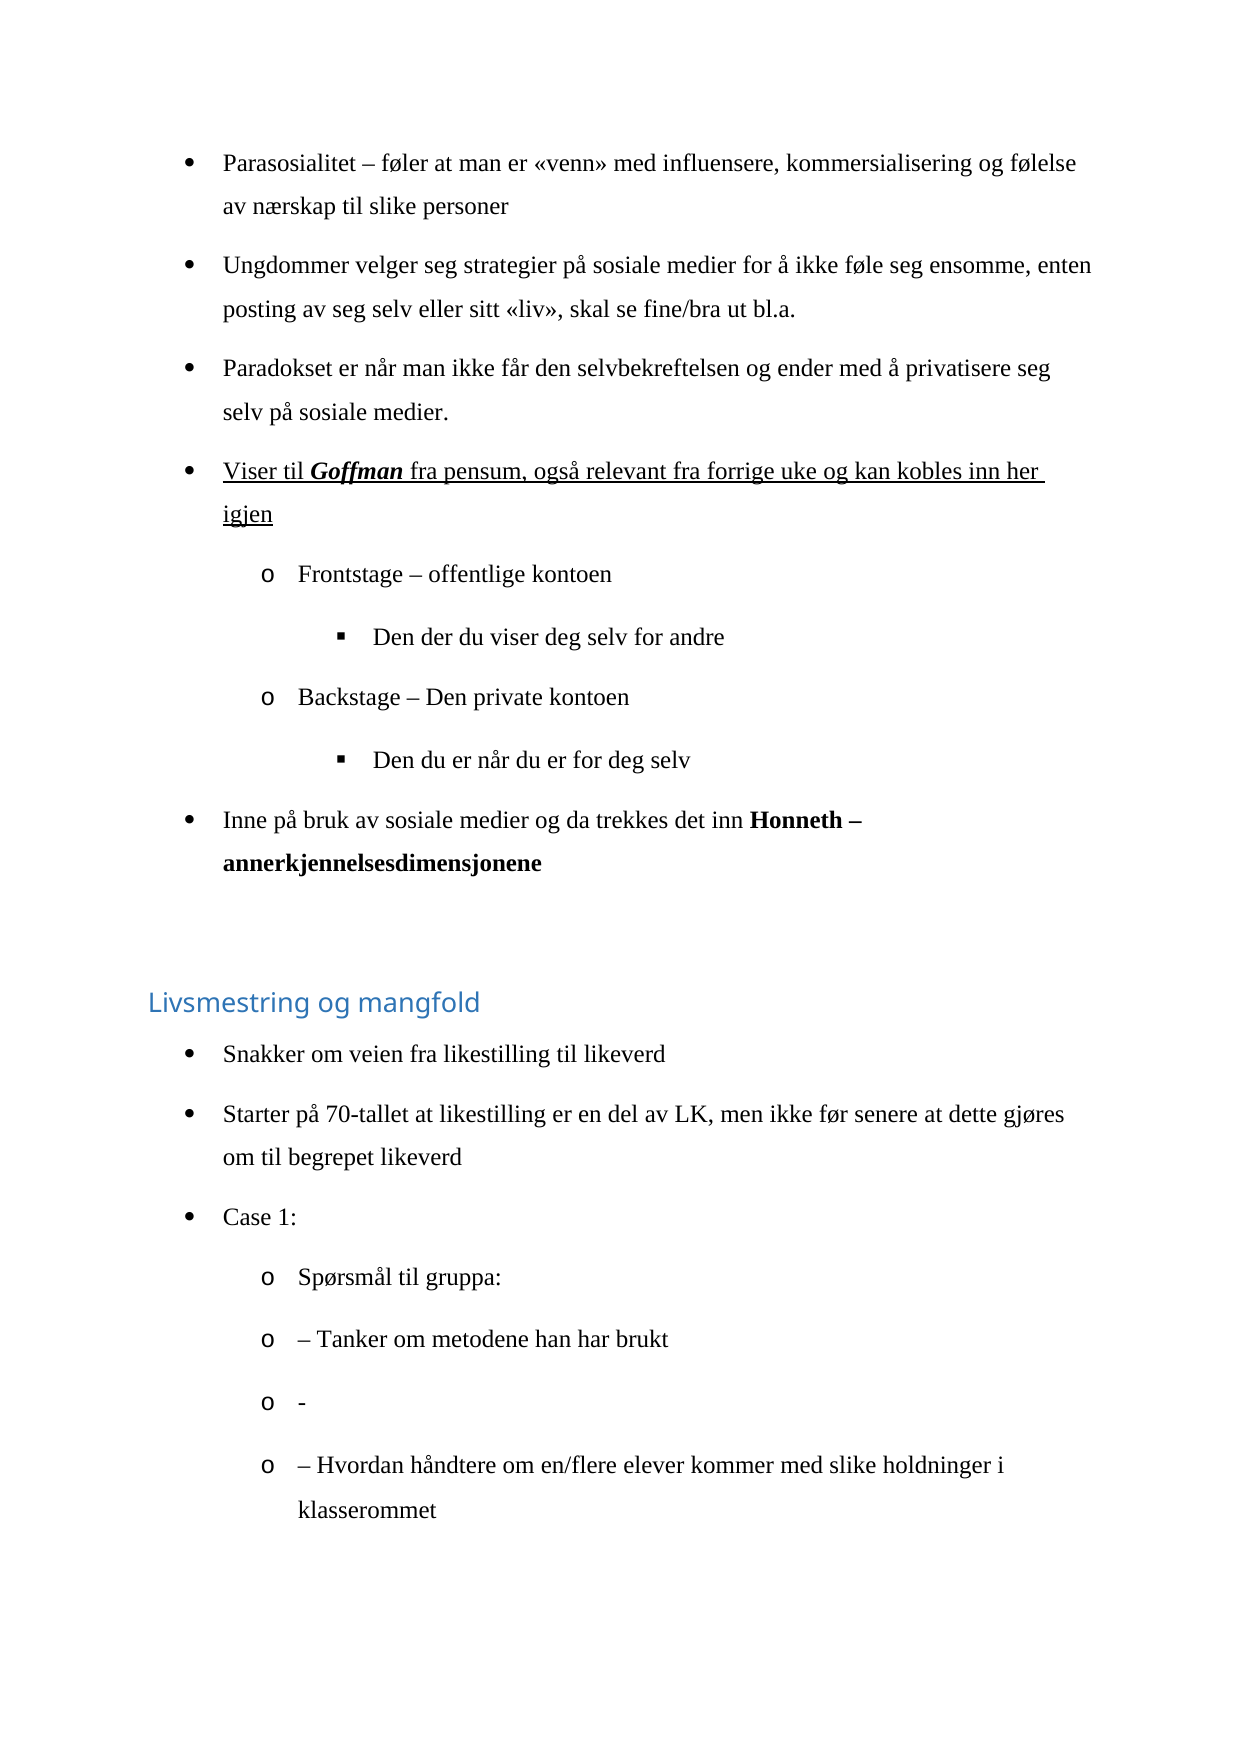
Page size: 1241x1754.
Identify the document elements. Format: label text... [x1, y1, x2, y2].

list Ungdommer velger seg strategier på sosiale medier for å ikke føle seg ensomme, enten posting av seg selv eller sitt «liv», skal se fine/bra ut bl.a. [185, 251, 1093, 322]
list Inne på bruk av sosiale medier og da trekkes det inn Honneth – annerkjennelsesdimensjonene [185, 805, 1093, 877]
list Spørsmål til gruppa: [260, 1262, 1093, 1292]
list Frontstage – offentlige kontoen [260, 559, 1093, 590]
list Starter på 70-tallet at likestilling er en del av LK, men ikke før senere at dette gjøres om til begrepet likeverd [185, 1099, 1093, 1171]
list Viser til Goffman fra pensum, også relevant fra forrige uke og kan kobles inn her igjen [185, 456, 1093, 528]
list Snakker om veien fra likestilling til likeverd [185, 1039, 1093, 1068]
list Den du er når du er for deg selv [335, 745, 1093, 774]
list Backstage – Den private kontoen [260, 682, 1093, 713]
list - [260, 1387, 1093, 1418]
list – Tanker om metodene han har brukt [260, 1324, 1093, 1355]
list – Hvordan håndtere om en/flere elever kommer med slike holdninger i klasserommet [260, 1450, 1093, 1524]
subtitle Livsmestring og mangfold [148, 984, 1093, 1021]
list Parasosialitet – føler at man er «venn» med influensere, kommersialisering og følelse av nærskap til slike personer [185, 148, 1093, 219]
list Paradokset er når man ikke får den selvbekreftelsen og ender med å privatisere seg selv på sosiale medier. [185, 353, 1093, 425]
list Den der du viser deg selv for andre [335, 622, 1093, 651]
list Case 1: [185, 1202, 1093, 1231]
